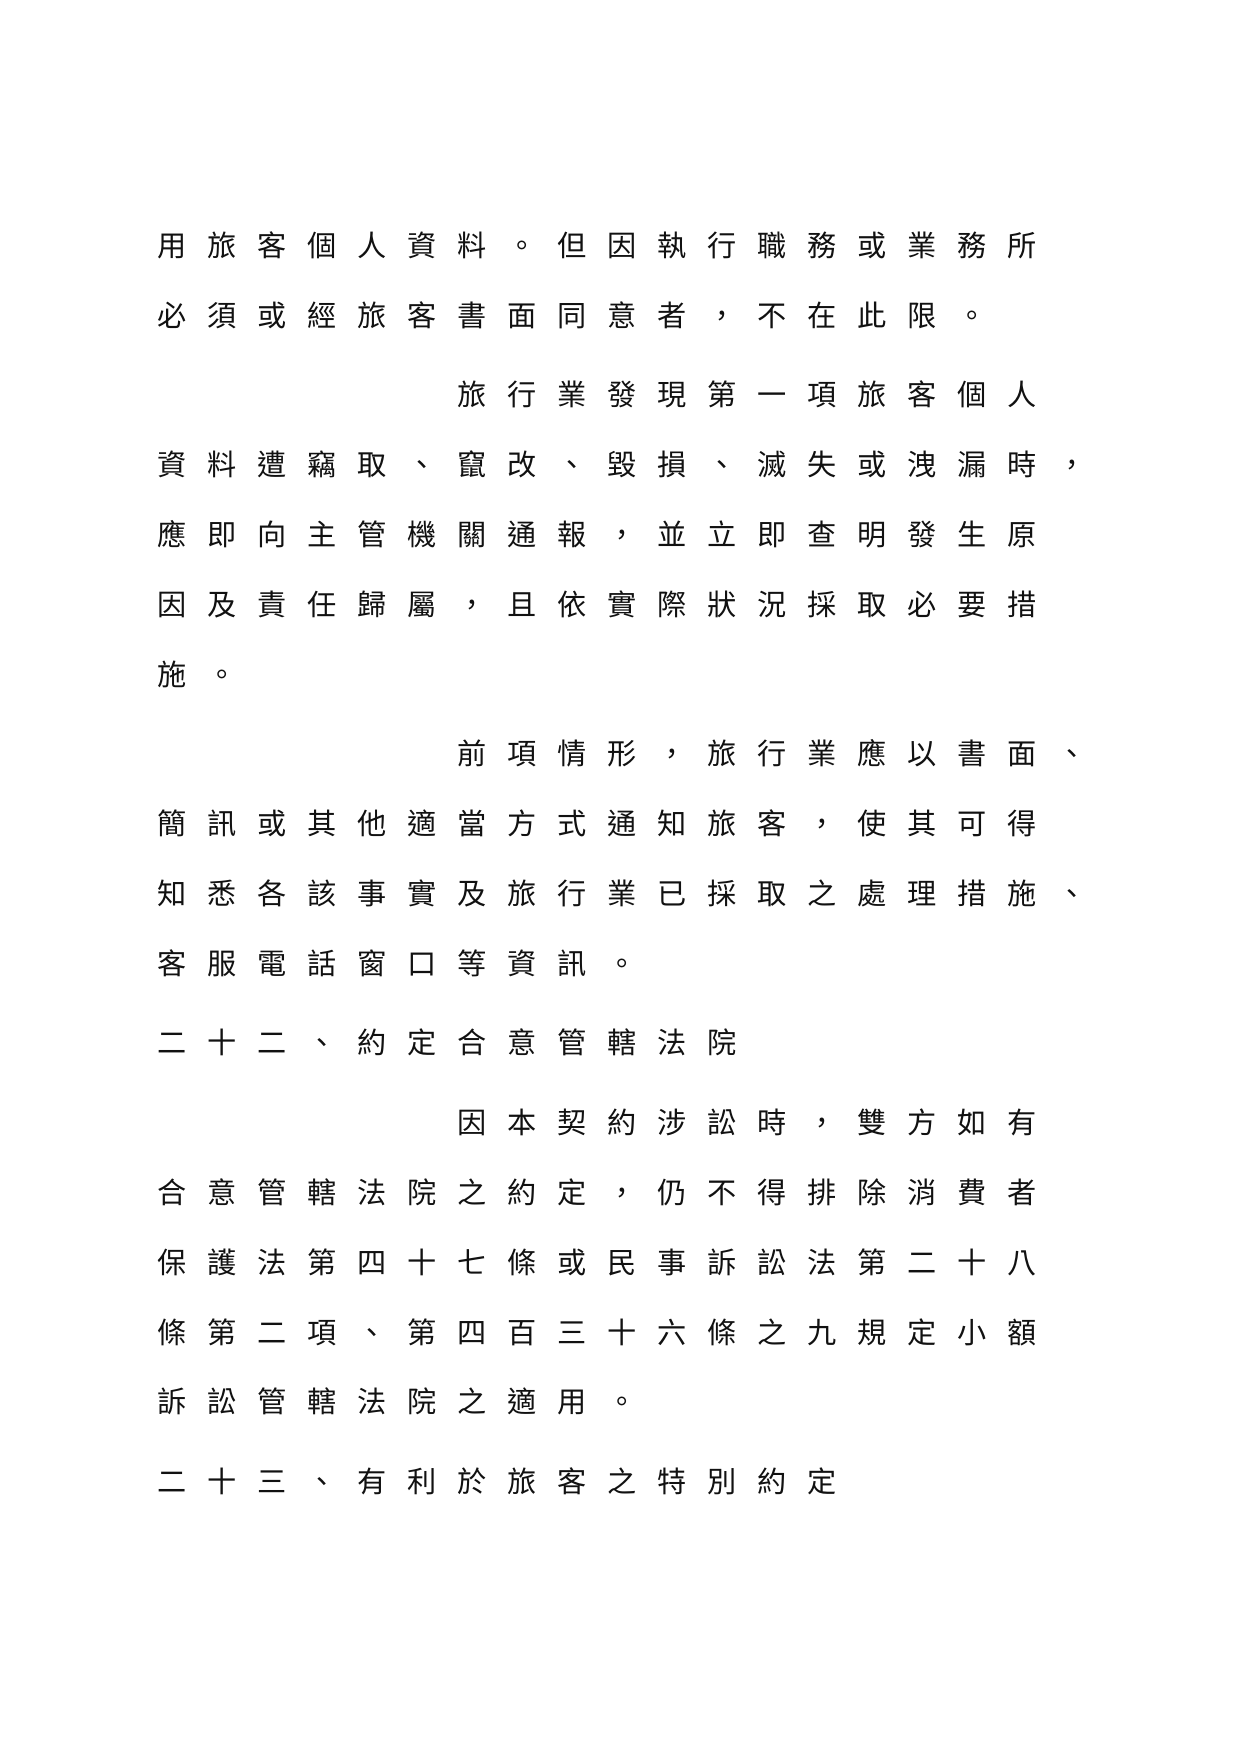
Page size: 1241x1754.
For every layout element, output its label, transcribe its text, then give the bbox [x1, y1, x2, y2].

text 旅行業發現第一項旅客個人資料遭竊取、竄改、毀損、滅失或洩漏時，應即向主管機關通報，並立即查明發生原因及責任歸屬，且依實際狀況採取必要措施。 [158, 358, 1083, 707]
text 因本契約涉訟時，雙方如有合意管轄法院之約定，仍不得排除消費者保護法第四十七條或民事訴訟法第二十八條第二項、第四百三十六條之九規定小額訴訟管轄法院之適用。 [158, 1086, 1083, 1435]
text 二十三、有利於旅客之特別約定 [158, 1445, 1083, 1515]
text 二十二、約定合意管轄法院 [158, 1006, 1083, 1076]
text 前項情形，旅行業應以書面、簡訊或其他適當方式通知旅客，使其可得知悉各該事實及旅行業已採取之處理措施、客服電話窗口等資訊。 [158, 717, 1083, 996]
text 用旅客個人資料。但因執行職務或業務所必須或經旅客書面同意者，不在此限。 [158, 208, 1083, 348]
